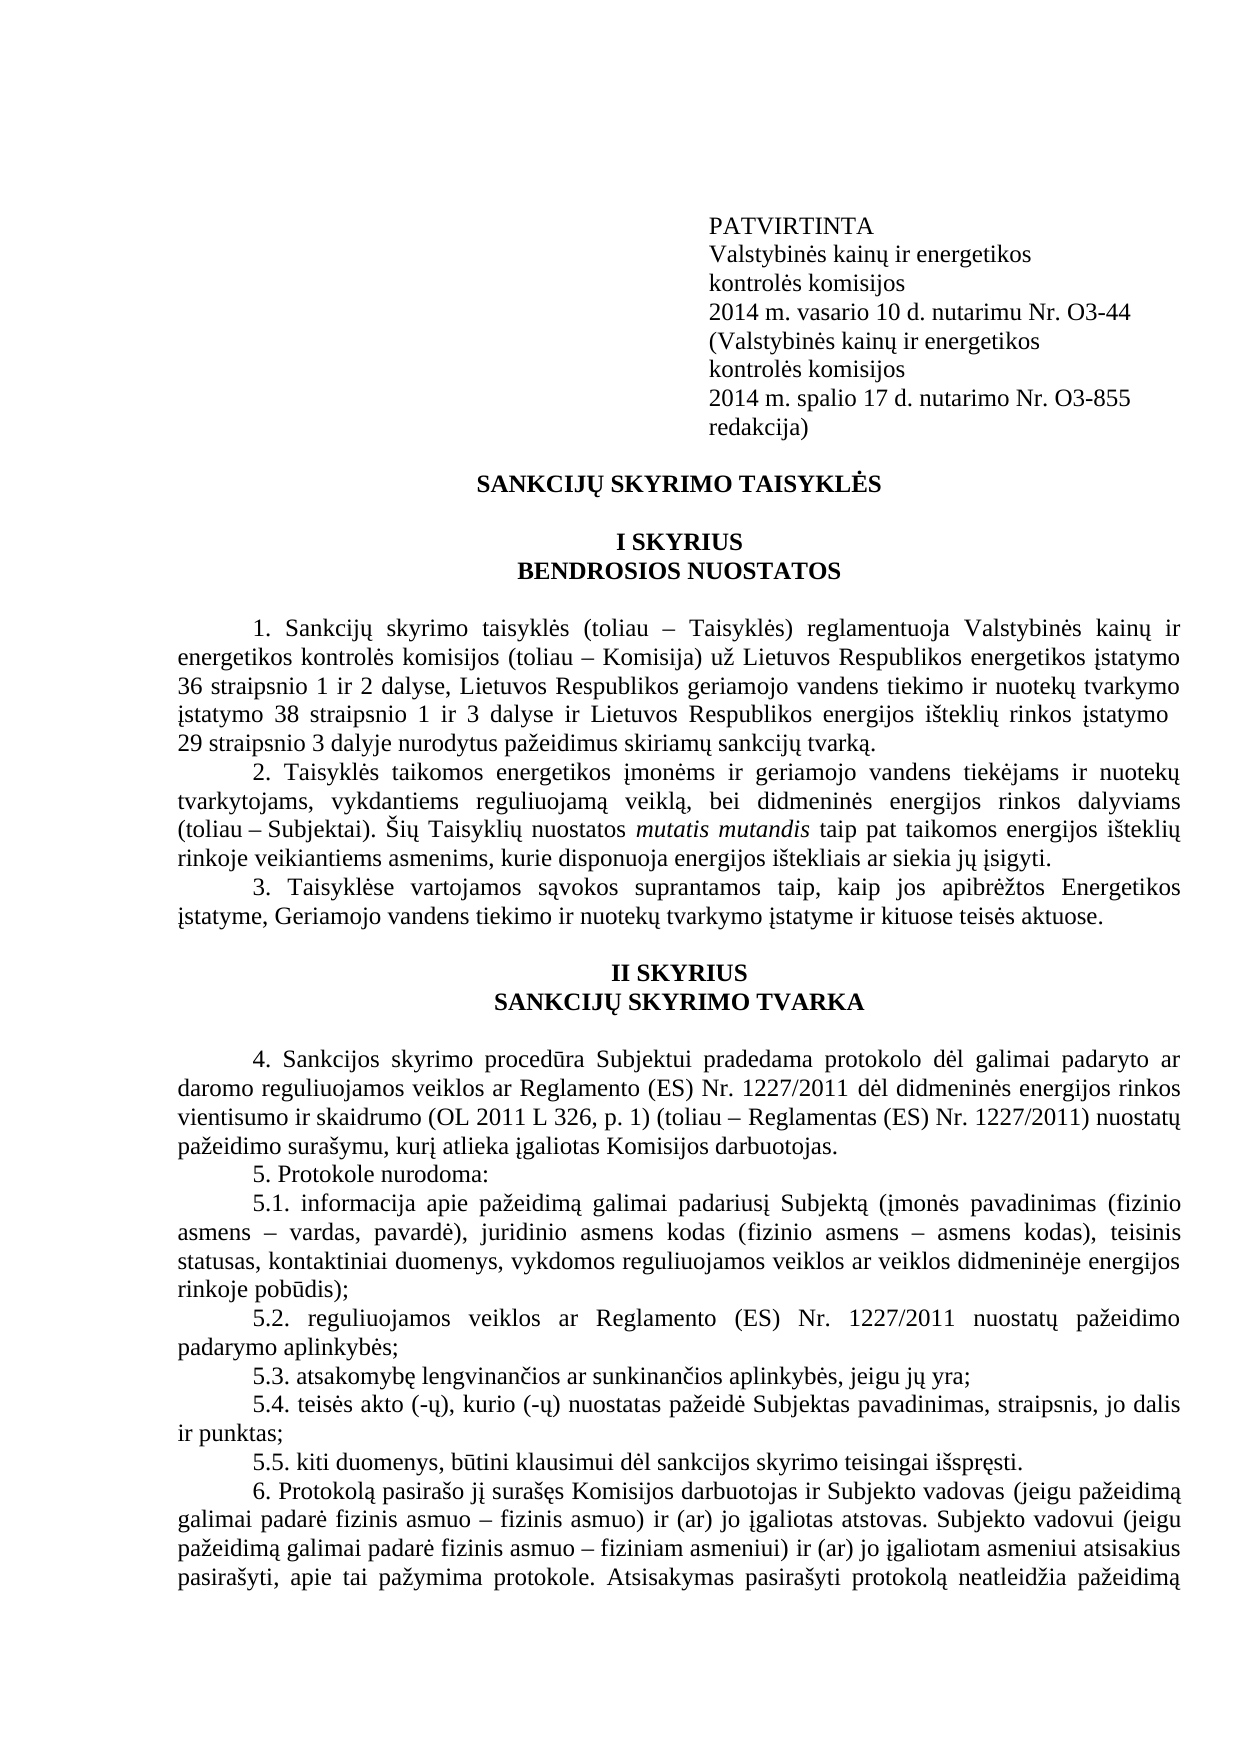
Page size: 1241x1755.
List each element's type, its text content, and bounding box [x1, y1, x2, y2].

text 3. Taisyklėse vartojamos sąvokos suprantamos taip, kaip jos apibrėžtos Energetikos įstatyme, Geriamojo vandens tiekimo ir nuotekų tvarkymo įstatyme ir kituose teisės aktuose. [177, 872, 1181, 929]
text 2. Taisyklės taikomos energetikos įmonėms ir geriamojo vandens tiekėjams ir nuotekų tvarkytojams, vykdantiems reguliuojamą veiklą, bei didmeninės energijos rinkos dalyviams (toliau – Subjektai). Šių Taisyklių nuostatos mutatis mutandis taip pat taikomos energijos išteklių rinkoje veikiantiems asmenims, kurie disponuoja energijos ištekliais ar siekia jų įsigyti. [177, 757, 1181, 872]
text 5.2. reguliuojamos veiklos ar Reglamento (ES) Nr. 1227/2011 nuostatų pažeidimo padarymo aplinkybės; [177, 1303, 1181, 1361]
text 6. Protokolą pasirašo jį surašęs Komisijos darbuotojas ir Subjekto vadovas (jeigu pažeidimą galimai padarė fizinis asmuo – fizinis asmuo) ir (ar) jo įgaliotas atstovas. Subjekto vadovui (jeigu pažeidimą galimai padarė fizinis asmuo – fiziniam asmeniui) ir (ar) jo įgaliotam asmeniui atsisakius pasirašyti, apie tai pažymima protokole. Atsisakymas pasirašyti protokolą neatleidžia pažeidimą [177, 1476, 1181, 1591]
text SANKCIJŲ SKYRIMO TAISYKLĖS [177, 469, 1181, 498]
text 5.4. teisės akto (-ų), kurio (-ų) nuostatas pažeidė Subjektas pavadinimas, straipsnis, jo dalis ir punktas; [177, 1389, 1181, 1447]
text BENDROSIOS NUOSTATOS [177, 556, 1181, 584]
text 2014 m. vasario 10 d. nutarimu Nr. O3-44 [709, 297, 1181, 326]
text 5. Protokole nurodoma: [177, 1159, 1181, 1188]
text Valstybinės kainų ir energetikos [709, 239, 1181, 268]
text 1. Sankcijų skyrimo taisyklės (toliau – Taisyklės) reglamentuoja Valstybinės kainų ir energetikos kontrolės komisijos (toliau – Komisija) už Lietuvos Respublikos energetikos įstatymo 36 straipsnio 1 ir 2 dalyse, Lietuvos Respublikos geriamojo vandens tiekimo ir nuotekų tvarkymo įstatymo 38 straipsnio 1 ir 3 dalyse ir Lietuvos Respublikos energijos išteklių rinkos įstatymo 29 straipsnio 3 dalyje nurodytus pažeidimus skiriamų sankcijų tvarką. [177, 613, 1181, 757]
text 5.3. atsakomybę lengvinančios ar sunkinančios aplinkybės, jeigu jų yra; [177, 1361, 1181, 1389]
text II SKYRIUS [177, 958, 1181, 987]
text 5.5. kiti duomenys, būtini klausimui dėl sankcijos skyrimo teisingai išspręsti. [177, 1447, 1181, 1476]
text 2014 m. spalio 17 d. nutarimo Nr. O3-855 [709, 383, 1181, 412]
text kontrolės komisijos [709, 354, 1181, 383]
text I SKYRIUS [177, 527, 1181, 556]
text 5.1. informacija apie pažeidimą galimai padariusį Subjektą (įmonės pavadinimas (fizinio asmens – vardas, pavardė), juridinio asmens kodas (fizinio asmens – asmens kodas), teisinis statusas, kontaktiniai duomenys, vykdomos reguliuojamos veiklos ar veiklos didmeninėje energijos rinkoje pobūdis); [177, 1188, 1181, 1303]
text SANKCIJŲ SKYRIMO TVARKA [177, 987, 1181, 1016]
text redakcija) [709, 412, 1181, 441]
text (Valstybinės kainų ir energetikos [709, 326, 1181, 354]
text 4. Sankcijos skyrimo procedūra Subjektui pradedama protokolo dėl galimai padaryto ar daromo reguliuojamos veiklos ar Reglamento (ES) Nr. 1227/2011 dėl didmeninės energijos rinkos vientisumo ir skaidrumo (OL 2011 L 326, p. 1) (toliau – Reglamentas (ES) Nr. 1227/2011) nuostatų pažeidimo surašymu, kurį atlieka įgaliotas Komisijos darbuotojas. [177, 1044, 1181, 1159]
text PATVIRTINTA [709, 211, 1181, 239]
text kontrolės komisijos [709, 268, 1181, 297]
